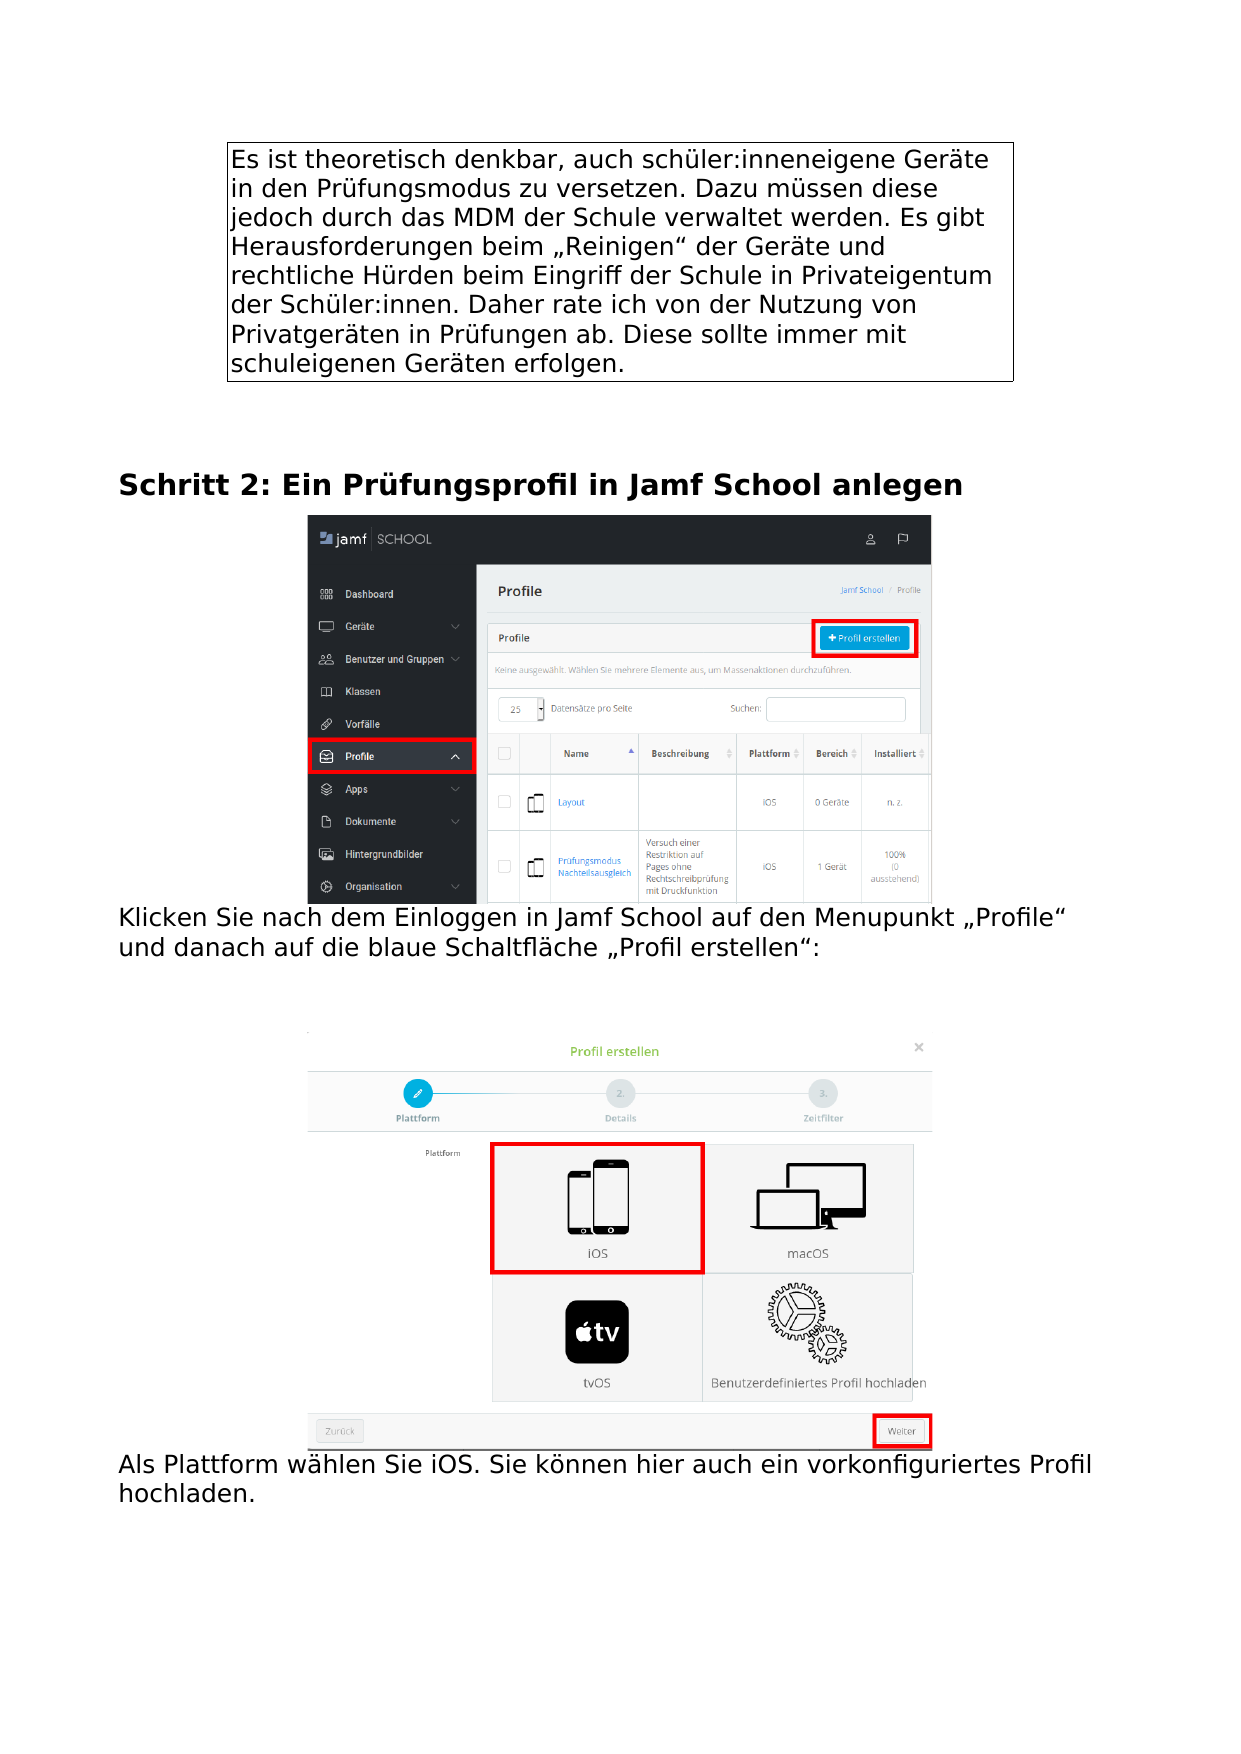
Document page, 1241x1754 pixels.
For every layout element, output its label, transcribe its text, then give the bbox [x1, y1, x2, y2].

text Klicken Sie nach dem Einloggen in Jamf School auf den Menupunkt „Profile“ und danach auf die blaue Schaltfläche „Profil erstellen“: [118, 515, 1122, 1020]
picture [307, 515, 933, 904]
text Als Plattform wählen Sie iOS. Sie können hier auch ein vorkonfiguriertes Profil hochladen. [118, 1033, 1122, 1509]
picture [307, 1032, 933, 1451]
subtitle Schritt 2: Ein Prüfungsprofil in Jamf School anlegen [118, 468, 1122, 502]
table_header Es ist theoretisch denkbar, auch schüler:inneneigene Geräte in den Prüfungsmodus zu versetzen. Dazu müssen diese jedoch durch das MDM der Schule verwaltet werden. Es gibt Herausforderungen beim „Reinigen“ der Geräte und rechtliche Hürden beim Eingriff der Schule in Privateigentum der Schüler:innen. Daher rate ich von der Nutzung von Privatgeräten in Prüfungen ab. Diese sollte immer mit schuleigenen Geräten erfolgen. [228, 143, 1013, 381]
